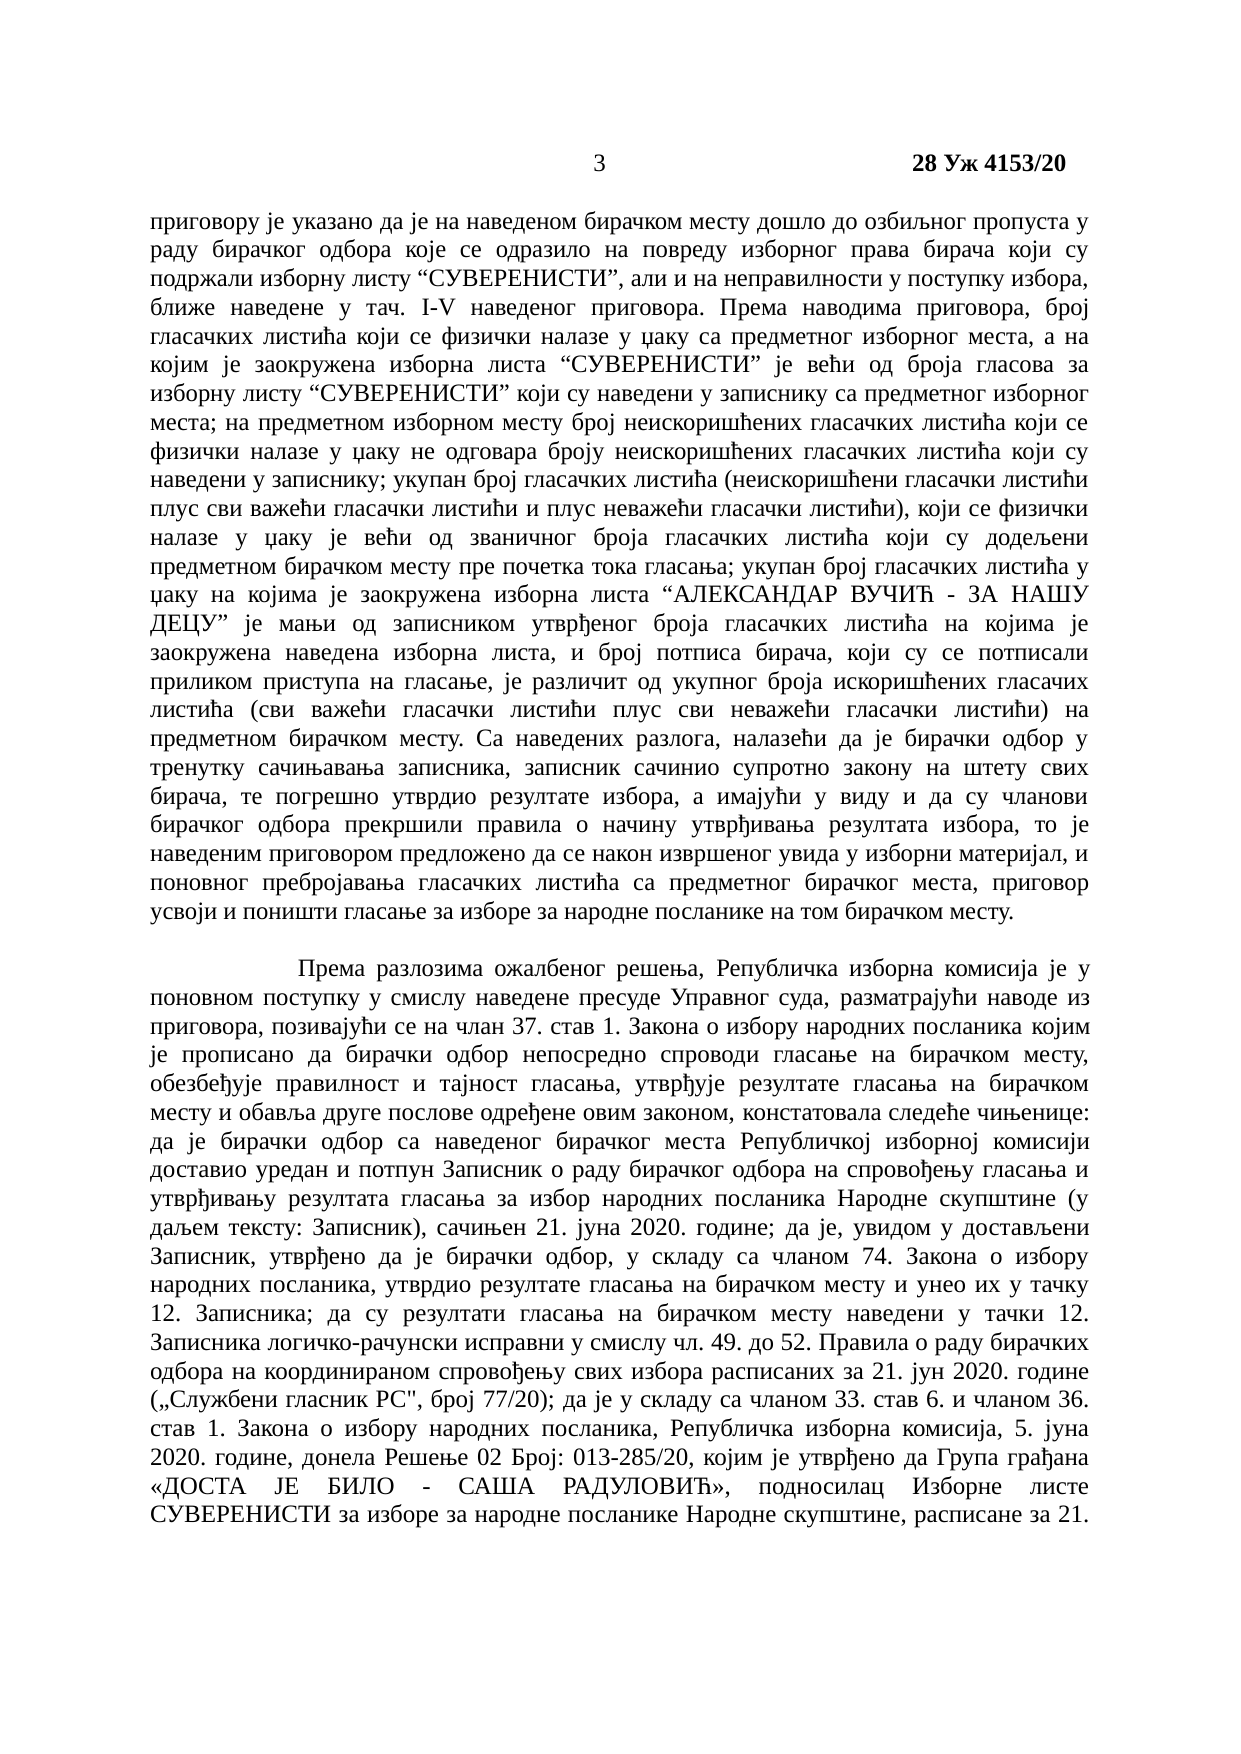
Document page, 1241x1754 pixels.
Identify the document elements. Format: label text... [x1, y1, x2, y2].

text приговору је указано да је на наведеном бирачком месту дошло до озбиљног пропуста у раду бирачког одбора које се одразило на повреду изборног права бирача који су подржали изборну листу “СУВЕРЕНИСТИ”, али и на неправилности у поступку избора, ближе наведене у тач. I-V наведеног приговора. Према наводима приговора, број гласачких листића који се физички налазе у џаку са предметног изборног места, а на којим је заокружена изборна листа “СУВЕРЕНИСТИ” је већи од броја гласова за изборну листу “СУВЕРЕНИСТИ” који су наведени у записнику са предметног изборног места; на предметном изборном месту број неискоришћених гласачких листића који се физички налазе у џаку не одговара броју неискоришћених гласачких листића који су наведени у записнику; укупан број гласачких листића (неискоришћени гласачки листићи плус сви важећи гласачки листићи и плус неважећи гласачки листићи), који се физички налазе у џаку је већи од званичног броја гласачких листића који су додељени предметном бирачком месту пре почетка тока гласања; укупан број гласачких листића у џаку на којима је заокружена изборна листа “АЛЕКСАНДАР ВУЧИЋ - ЗА НАШУ ДЕЦУ” је мањи од записником утврђеног броја гласачких листића на којима је заокружена наведена изборна листа, и број потписа бирача, који су се потписали приликом приступа на гласање, је различит од укупног броја искоришћених гласачих листића (сви важећи гласачки листићи плус сви неважећи гласачки листићи) на предметном бирачком месту. Са наведених разлога, налазећи да је бирачки одбор у тренутку сачињавања записника, записник сачинио супротно закону на штету свих бирача, те погрешно утврдио резултате избора, а имајући у виду и да су чланови бирачког одбора прекршили правила о начину утврђивања резултата избора, то је наведеним приговором предложено да се након извршеног увида у изборни материјал, и поновног пребројавања гласачких листића са предметног бирачког места, приговор усвоји и поништи гласање за изборе за народне посланике на том бирачком месту. [150, 206, 1090, 924]
text Према разлозима ожалбеног решења, Републичка изборна комисија је у поновном поступку у смислу наведене пресуде Управног суда, разматрајући наводе из приговора, позивајући се на члан 37. став 1. Закона о избору народних посланика којим је прописано да бирачки одбор непосредно спроводи гласање на бирачком месту, обезбеђује правилност и тајност гласања, утврђује резултате гласања на бирачком месту и обавља друге послове одређене овим законом, констатовала следеће чињенице: да је бирачки одбор са наведеног бирачког места Републичкој изборној комисији доставио уредан и потпун Записник о раду бирачког одбора на спровођењу гласања и утврђивању резултата гласања за избор народних посланика Народне скупштине (у даљем тексту: Записник), сачињен 21. јуна 2020. године; да је, увидом у достављени Записник, утврђено да је бирачки одбор, у складу са чланом 74. Закона о избору народних посланика, утврдио резултате гласања на бирачком месту и унео их у тачку 12. Записника; да су резултати гласања на бирачком месту наведени у тачки 12. Записника логичко-рачунски исправни у смислу чл. 49. до 52. Правила о раду бирачких одбора на координираном спровођењу свих избора расписаних за 21. јун 2020. године („Службени гласник РС", број 77/20); да је у складу са чланом 33. став 6. и чланом 36. став 1. Закона о избору народних посланика, Републичка изборна комисија, 5. јуна 2020. године, донела Решење 02 Број: 013-285/20, којим је утврђено да Група грађана «ДОСТА ЈЕ БИЛО - САША РАДУЛОВИЋ», подносилац Изборне листе СУВЕРЕНИСТИ за изборе за народне посланике Народне скупштине, расписане за 21. [150, 953, 1090, 1528]
